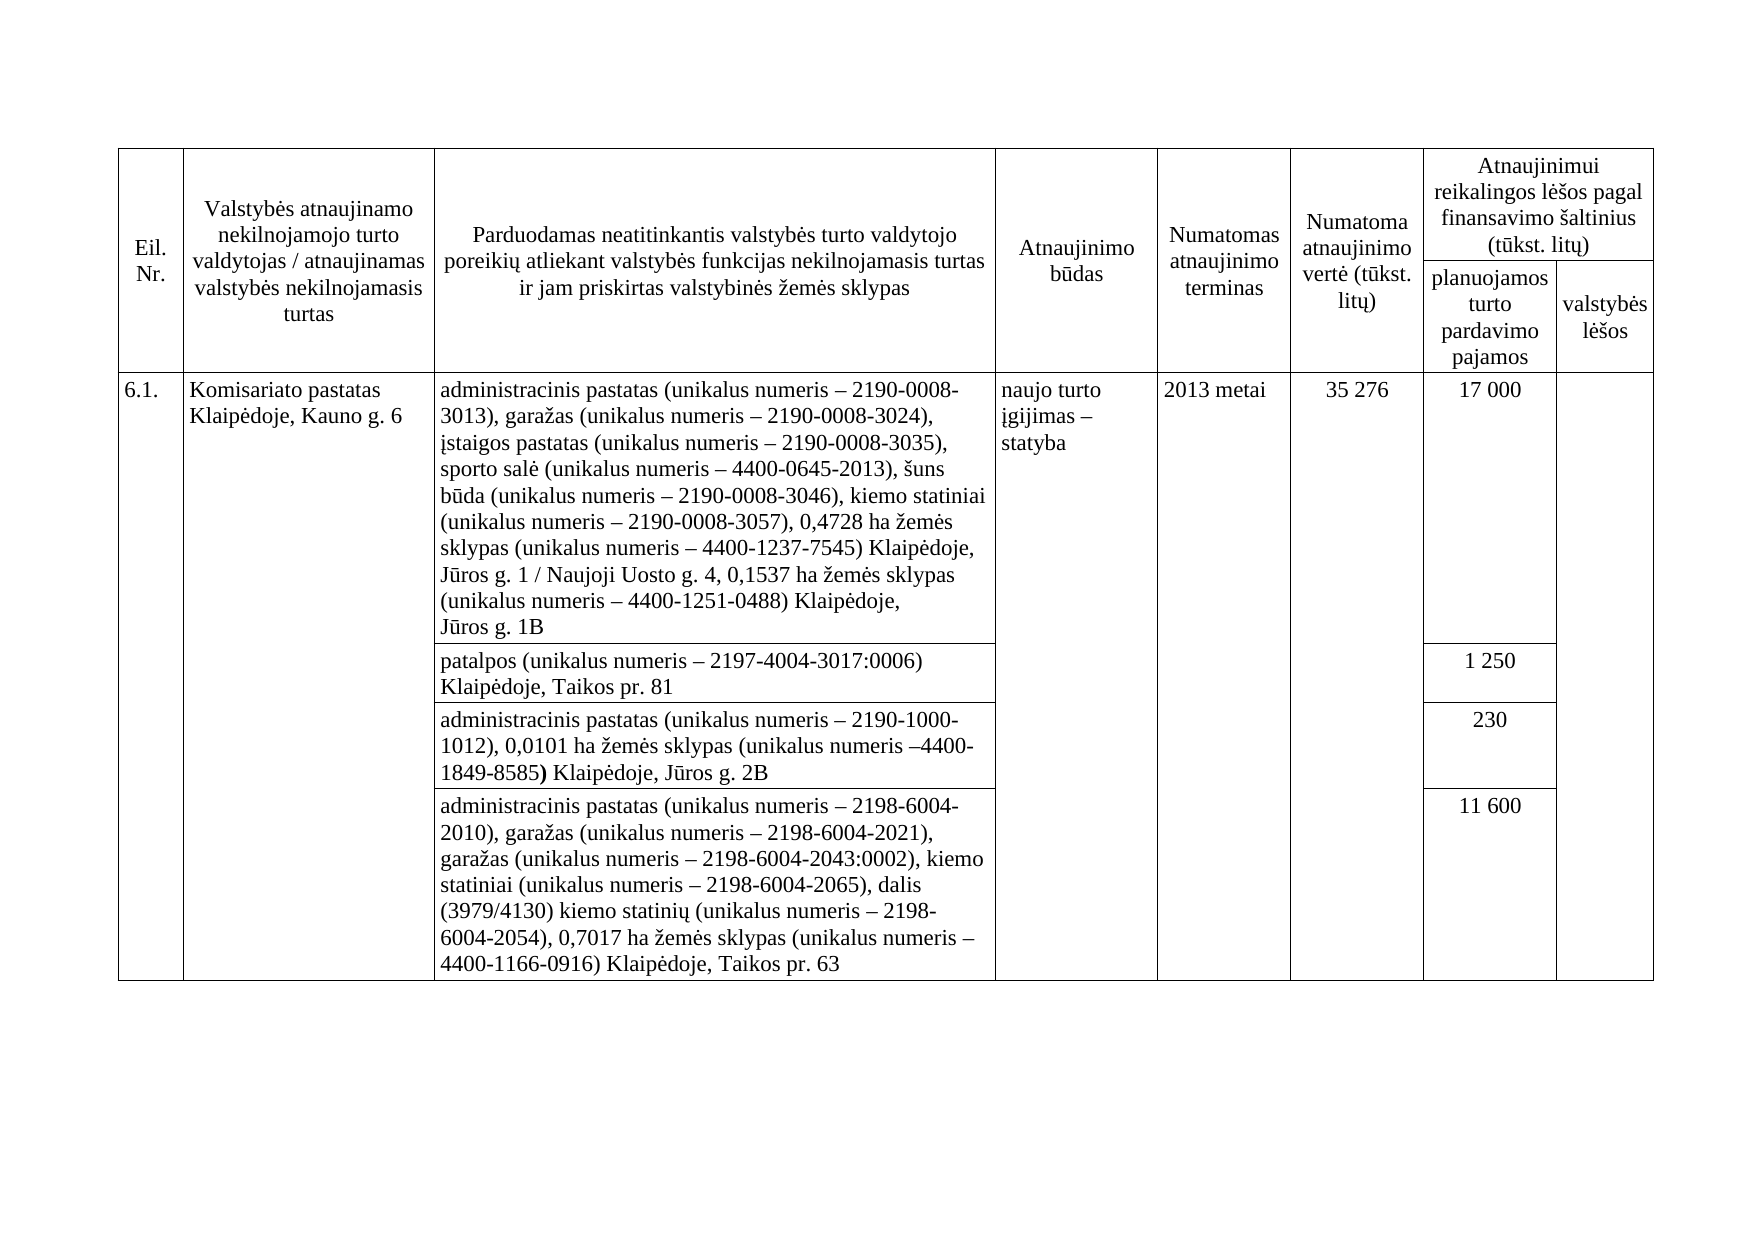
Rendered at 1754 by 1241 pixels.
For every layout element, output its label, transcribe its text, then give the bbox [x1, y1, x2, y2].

table_header Valstybės atnaujinamo nekilnojamojo turto valdytojas / atnaujinamas valstybės nekilnojamasis turtas [184, 149, 434, 372]
table_cell [1291, 788, 1423, 979]
table_cell [996, 788, 1157, 979]
table_cell [1291, 643, 1423, 702]
table_header Numatomas atnaujinimo terminas [1158, 149, 1290, 372]
table_cell [184, 788, 434, 979]
table_cell naujo turto įgijimas – statyba [996, 373, 1157, 643]
table_header Parduodamas neatitinkantis valstybės turto valdytojo poreikių atliekant valstybės funkcijas nekilnojamasis turtas ir jam priskirtas valstybinės žemės sklypas [435, 149, 995, 372]
table_cell valstybės lėšos [1557, 261, 1653, 372]
table_cell [996, 702, 1157, 788]
table_cell planuojamos turto pardavimo pajamos [1424, 261, 1556, 372]
table_header Atnaujinimo būdas [996, 149, 1157, 372]
table_cell [184, 643, 434, 702]
table_header Numatoma atnaujinimo vertė (tūkst. litų) [1291, 149, 1423, 372]
table_cell 6.1. [119, 373, 183, 643]
table_cell [119, 702, 183, 788]
table_cell patalpos (unikalus numeris – 2197-4004-3017:0006) Klaipėdoje, Taikos pr. 81 [435, 644, 995, 702]
table_cell 17 000 [1424, 373, 1556, 643]
table_cell [996, 643, 1157, 702]
table_cell [184, 702, 434, 788]
table_cell administracinis pastatas (unikalus numeris – 2190-1000-1012), 0,0101 ha žemės sklypas (unikalus numeris –4400-1849-8585) Klaipėdoje, Jūros g. 2B [435, 703, 995, 788]
table_cell 35 276 [1291, 373, 1423, 643]
table_cell Komisariato pastatas Klaipėdoje, Kauno g. 6 [184, 373, 434, 643]
table_cell administracinis pastatas (unikalus numeris – 2190-0008-3013), garažas (unikalus numeris – 2190-0008-3024), įstaigos pastatas (unikalus numeris – 2190-0008-3035), sporto salė (unikalus numeris – 4400-0645-2013), šuns būda (unikalus numeris – 2190-0008-3046), kiemo statiniai (unikalus numeris – 2190-0008-3057), 0,4728 ha žemės sklypas (unikalus numeris – 4400-1237-7545) Klaipėdoje, Jūros g. 1 / Naujoji Uosto g. 4, 0,1537 ha žemės sklypas (unikalus numeris – 4400-1251-0488) Klaipėdoje, Jūros g. 1B [435, 373, 995, 643]
table_cell 2013 metai [1158, 373, 1290, 643]
table_cell [1158, 643, 1290, 702]
table_cell 230 [1424, 703, 1556, 788]
table_cell [119, 643, 183, 702]
table_cell 1 250 [1424, 644, 1556, 702]
table_header Eil. Nr. [119, 149, 183, 372]
table_cell [1291, 702, 1423, 788]
table_cell [1557, 788, 1653, 979]
table_cell 11 600 [1424, 789, 1556, 979]
table_cell [1557, 643, 1653, 702]
table_header Atnaujinimui reikalingos lėšos pagal finansavimo šaltinius (tūkst. litų) [1424, 149, 1653, 260]
table_cell [1158, 702, 1290, 788]
table_cell [1557, 373, 1653, 643]
table_cell administracinis pastatas (unikalus numeris – 2198-6004-2010), garažas (unikalus numeris – 2198-6004-2021), garažas (unikalus numeris – 2198-6004-2043:0002), kiemo statiniai (unikalus numeris – 2198-6004-2065), dalis (3979/4130) kiemo statinių (unikalus numeris – 2198-6004-2054), 0,7017 ha žemės sklypas (unikalus numeris – 4400-1166-0916) Klaipėdoje, Taikos pr. 63 [435, 789, 995, 979]
table_cell [1158, 788, 1290, 979]
table_cell [119, 788, 183, 979]
table_cell [1557, 702, 1653, 788]
